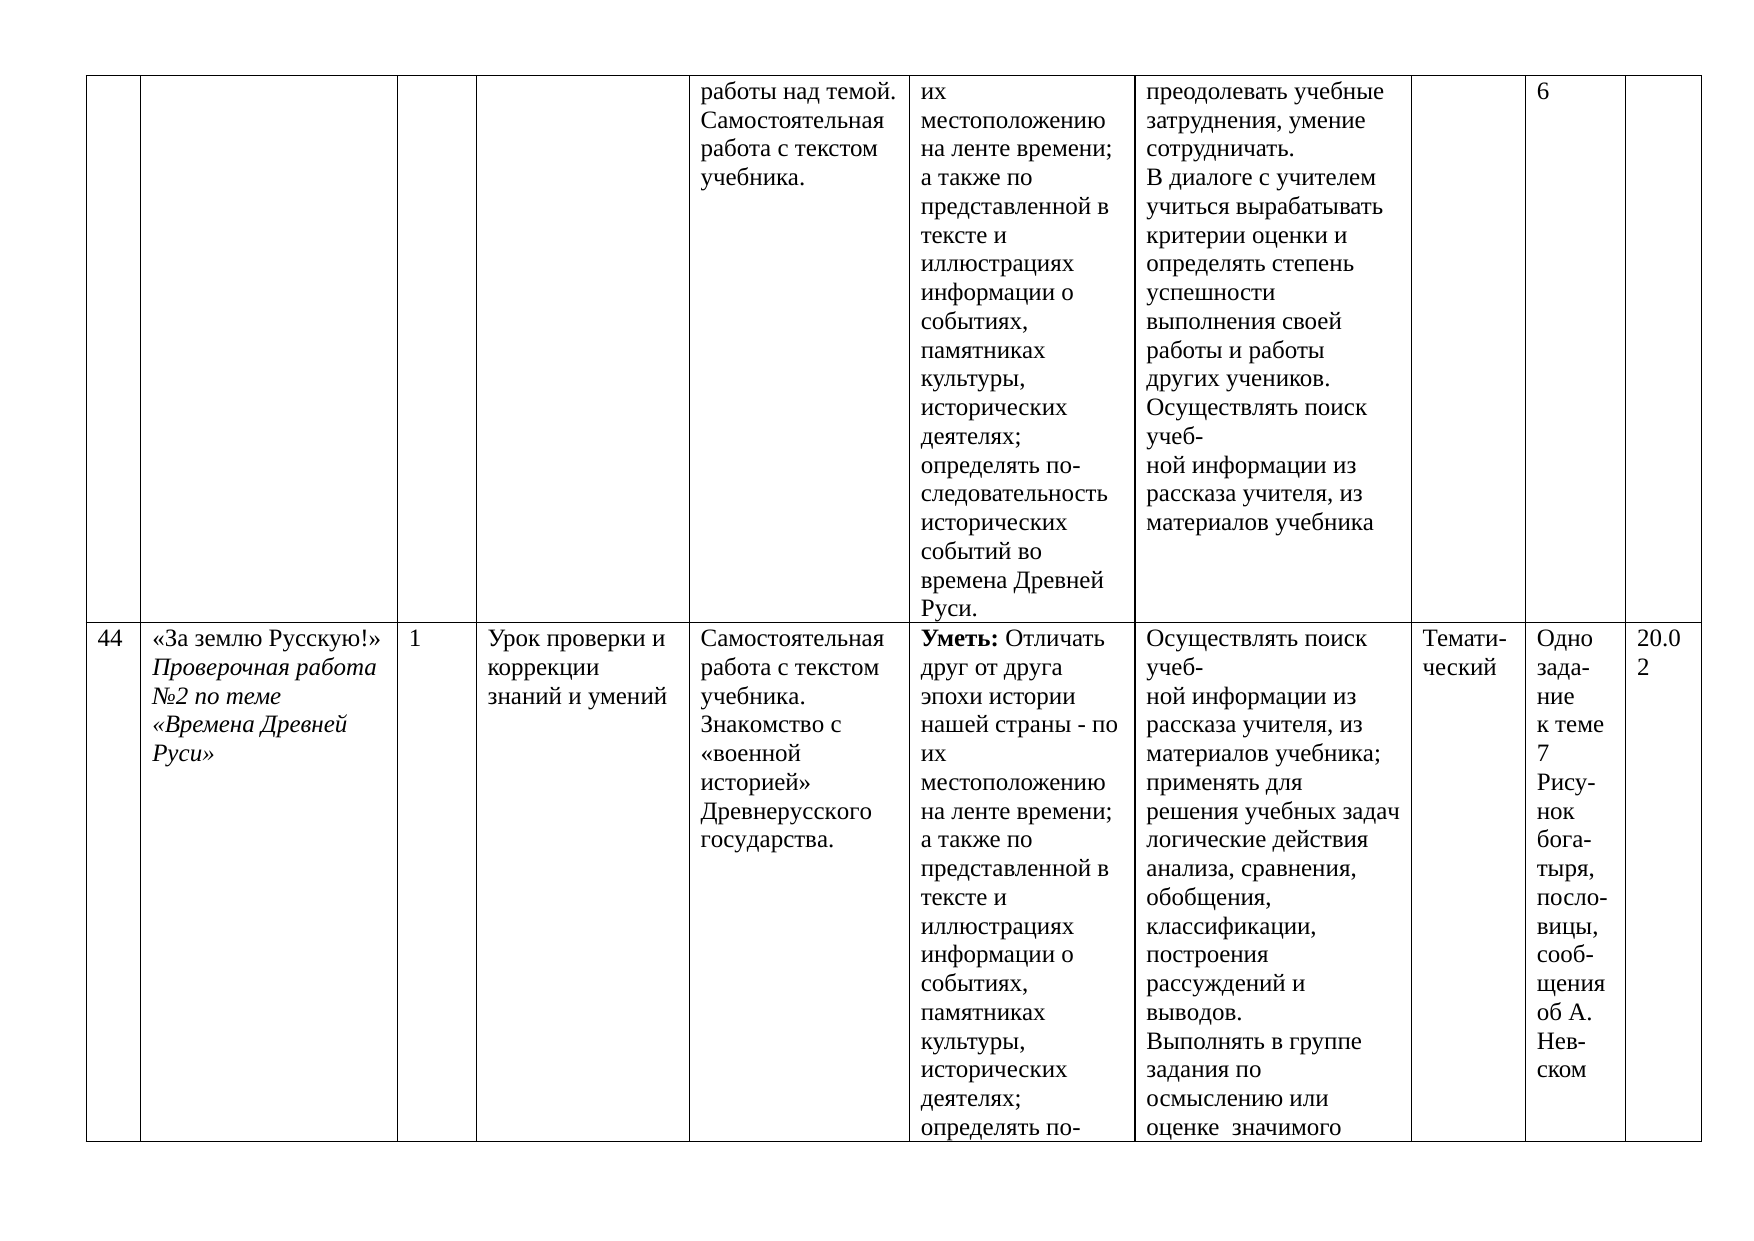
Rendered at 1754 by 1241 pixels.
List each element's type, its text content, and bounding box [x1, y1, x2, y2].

table_cell Урок проверки и коррекции знаний и умений [477, 623, 689, 1141]
table_cell 1 [398, 623, 476, 1141]
table_cell 6 [1526, 76, 1625, 622]
table_cell Темати-ческий [1412, 623, 1525, 1141]
table_cell [87, 76, 140, 622]
table_cell Самостоятельная работа с текстом учебника. Знакомство с «военной историей» Древнерусского государства. [690, 623, 909, 1141]
table_cell Осуществлять поиск учеб- ной информации из рассказа учителя, из материалов учебника; применять для решения учебных задач логические действия анализа, сравнения, обобщения, классификации, построения рассуждений и выводов. Выполнять в группе задания по осмыслению или оценке значимого [1136, 623, 1411, 1141]
table_cell 44 [87, 623, 140, 1141]
table_cell их местоположению на ленте времени; а также по представленной в тексте и иллюстрациях информации о событиях, памятниках культуры, исторических деятелях; определять по­следовательность истори­ческих событий во времена Древней Руси. [910, 76, 1134, 622]
table_cell [477, 76, 689, 622]
table_cell [1626, 76, 1701, 622]
table_cell [1412, 76, 1525, 622]
table_cell 20.02 [1626, 623, 1701, 1141]
table_cell [141, 76, 397, 622]
table_cell работы над темой. Самостоятельная работа с текстом учебника. [690, 76, 909, 622]
table_cell Уметь: Отличать друг от друга эпохи истории нашей страны - по их местоположению на ленте времени; а также по представленной в тексте и иллюстрациях информации о событиях, памятниках культуры, исторических деятелях; определять по­ [910, 623, 1134, 1141]
table_cell [398, 76, 476, 622]
table_cell Одно зада-ние к теме 7 Рису-нок бога-тыря, посло-вицы, сооб-щения об А. Нев-ском [1526, 623, 1625, 1141]
table_cell преодолевать учебные затруднения, умение сотрудничать. В диалоге с учителем учиться вырабатывать критерии оценки и определять степень успешности выполнения своей работы и работы других учеников. Осуществлять поиск учеб- ной информации из рассказа учителя, из материалов учебника [1136, 76, 1411, 622]
table_cell «За землю Русскую!» Проверочная работа №2 по теме «Времена Древней Руси» [141, 623, 397, 1141]
